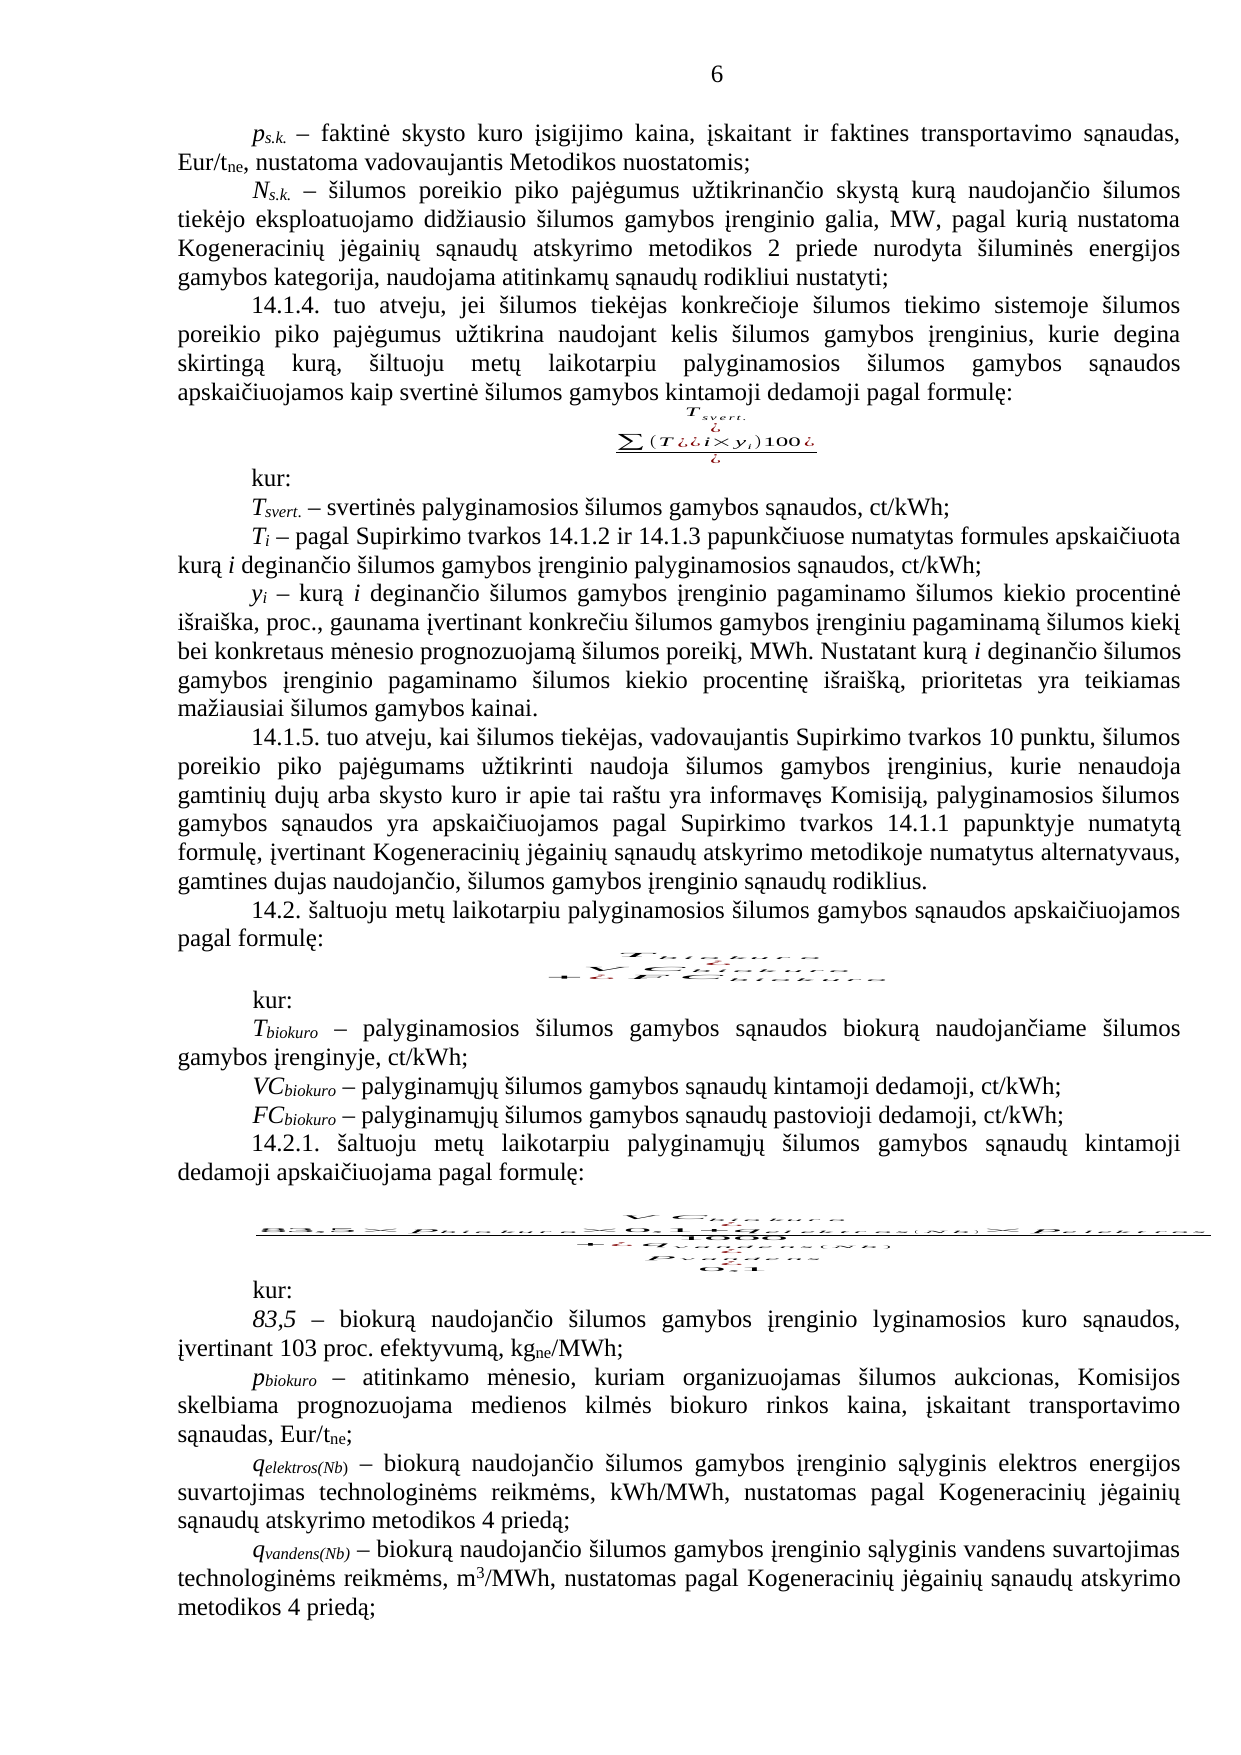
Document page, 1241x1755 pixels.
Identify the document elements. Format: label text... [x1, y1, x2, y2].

text Tsvert. – svertinės palyginamosios šilumos gamybos sąnaudos, ct/kWh; [251, 492, 1181, 521]
text qelektros(Nb) – biokurą naudojančio šilumos gamybos įrenginio sąlyginis elektros energijos suvartojimas technologinėms reikmėms, kWh/MWh, nustatomas pagal Kogeneracinių jėgainių sąnaudų atskyrimo metodikos 4 priedą; [177, 1448, 1181, 1534]
text 14.1.4. tuo atveju, jei šilumos tiekėjas konkrečioje šilumos tiekimo sistemoje šilumos poreikio piko pajėgumus užtikrina naudojant kelis šilumos gamybos įrenginius, kurie degina skirtingą kurą, šiltuoju metų laikotarpiu palyginamosios šilumos gamybos sąnaudos apskaičiuojamos kaip svertinė šilumos gamybos kintamoji dedamoji pagal formulę: [177, 291, 1181, 406]
text 14.1.5. tuo atveju, kai šilumos tiekėjas, vadovaujantis Supirkimo tvarkos 10 punktu, šilumos poreikio piko pajėgumams užtikrinti naudoja šilumos gamybos įrenginius, kurie nenaudoja gamtinių dujų arba skysto kuro ir apie tai raštu yra informavęs Komisiją, palyginamosios šilumos gamybos sąnaudos yra apskaičiuojamos pagal Supirkimo tvarkos 14.1.1 papunktyje numatytą formulę, įvertinant Kogeneracinių jėgainių sąnaudų atskyrimo metodikoje numatytus alternatyvaus, gamtines dujas naudojančio, šilumos gamybos įrenginio sąnaudų rodiklius. [177, 722, 1181, 895]
text 14.2.1. šaltuoju metų laikotarpiu palyginamųjų šilumos gamybos sąnaudų kintamoji dedamoji apskaičiuojama pagal formulę: [177, 1128, 1181, 1186]
text ps.k. – faktinė skysto kuro įsigijimo kaina, įskaitant ir faktines transportavimo sąnaudas, Eur/tne, nustatoma vadovaujantis Metodikos nuostatomis; [177, 118, 1181, 176]
text VCbiokuro – palyginamųjų šilumos gamybos sąnaudų kintamoji dedamoji, ct/kWh; [177, 1071, 1181, 1100]
text Ns.k. – šilumos poreikio piko pajėgumus užtikrinančio skystą kurą naudojančio šilumos tiekėjo eksploatuojamo didžiausio šilumos gamybos įrenginio galia, MW, pagal kurią nustatoma Kogeneracinių jėgainių sąnaudų atskyrimo metodikos 2 priede nurodyta šiluminės energijos gamybos kategorija, naudojama atitinkamų sąnaudų rodikliui nustatyti; [177, 176, 1181, 291]
text Tbiokuro – palyginamosios šilumos gamybos sąnaudos biokurą naudojančiame šilumos gamybos įrenginyje, ct/kWh; [177, 1013, 1181, 1071]
text kur: [177, 1275, 1181, 1304]
text yi – kurą i deginančio šilumos gamybos įrenginio pagaminamo šilumos kiekio procentinė išraiška, proc., gaunama įvertinant konkrečiu šilumos gamybos įrenginiu pagaminamą šilumos kiekį bei konkretaus mėnesio prognozuojamą šilumos poreikį, MWh. Nustatant kurą i deginančio šilumos gamybos įrenginio pagaminamo šilumos kiekio procentinę išraišką, prioritetas yra teikiamas mažiausiai šilumos gamybos kainai. [177, 578, 1181, 722]
text 14.2. šaltuoju metų laikotarpiu palyginamosios šilumos gamybos sąnaudos apskaičiuojamos pagal formulę: [177, 895, 1181, 952]
text pbiokuro – atitinkamo mėnesio, kuriam organizuojamas šilumos aukcionas, Komisijos skelbiama prognozuojama medienos kilmės biokuro rinkos kaina, įskaitant transportavimo sąnaudas, Eur/tne; [177, 1362, 1181, 1448]
text 83,5 – biokurą naudojančio šilumos gamybos įrenginio lyginamosios kuro sąnaudos, įvertinant 103 proc. efektyvumą, kgne/MWh; [177, 1304, 1181, 1362]
text Ti – pagal Supirkimo tvarkos 14.1.2 ir 14.1.3 papunkčiuose numatytas formules apskaičiuota kurą i deginančio šilumos gamybos įrenginio palyginamosios sąnaudos, ct/kWh; [177, 521, 1181, 578]
text FCbiokuro – palyginamųjų šilumos gamybos sąnaudų pastovioji dedamoji, ct/kWh; [177, 1100, 1181, 1128]
text kur: [177, 985, 1181, 1013]
text qvandens(Nb) – biokurą naudojančio šilumos gamybos įrenginio sąlyginis vandens suvartojimas technologinėms reikmėms, m3/MWh, nustatomas pagal Kogeneracinių jėgainių sąnaudų atskyrimo metodikos 4 priedą; [177, 1534, 1181, 1620]
text kur: [251, 463, 1181, 492]
